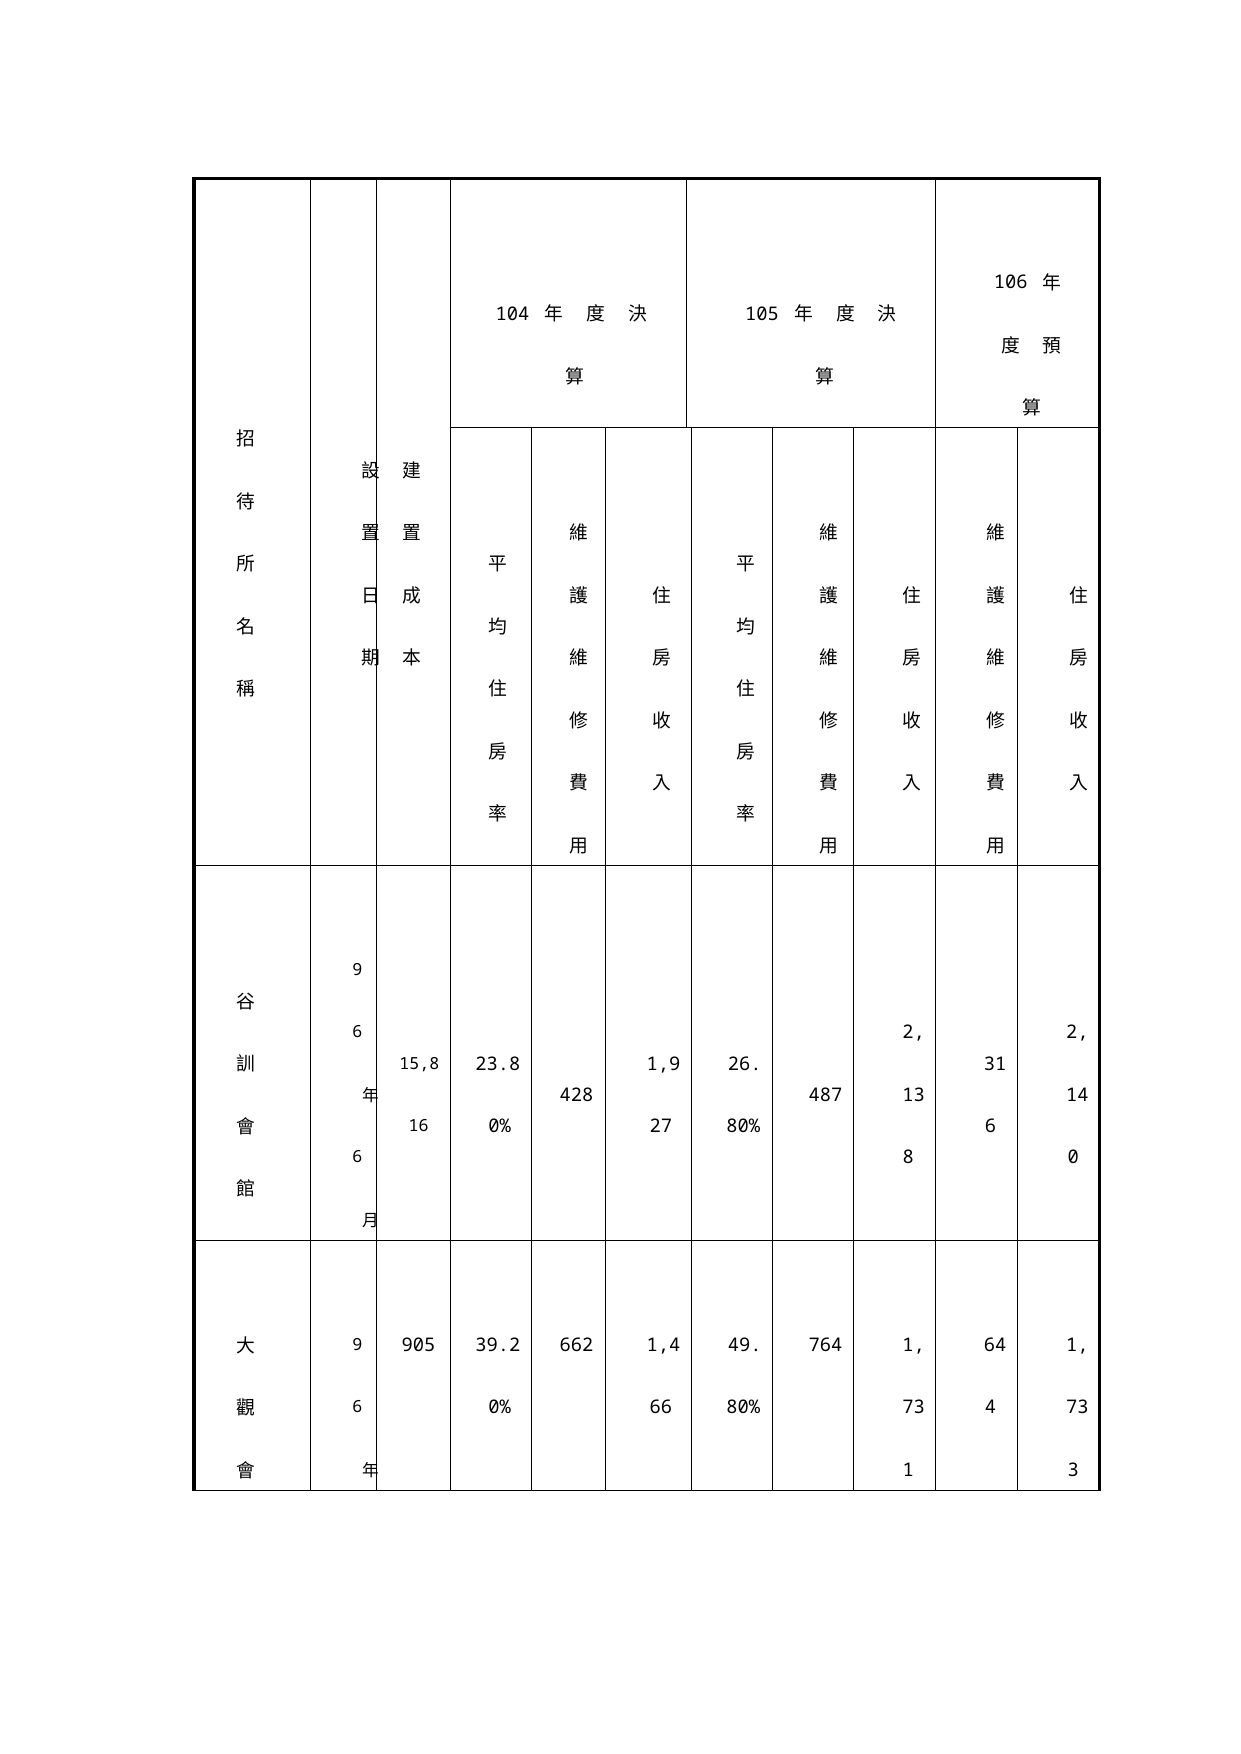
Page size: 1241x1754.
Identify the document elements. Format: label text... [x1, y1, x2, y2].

table_cell 39.20% [451, 1241, 531, 1490]
table_cell 905 [377, 1241, 450, 1490]
table_cell 23.80% [451, 866, 531, 1240]
table_cell 谷訓會館 [196, 866, 310, 1240]
table_cell 大觀會 [196, 1241, 310, 1490]
table_cell 662 [532, 1241, 605, 1490]
table_cell 平均住房率 [692, 428, 772, 865]
table_cell 平均住房率 [451, 428, 531, 865]
table_cell 2,140 [1018, 866, 1098, 1240]
table_cell 維護維修費用 [532, 428, 605, 865]
table_cell 764 [773, 1241, 853, 1490]
table_cell 428 [532, 866, 605, 1240]
table_cell 49.80% [692, 1241, 772, 1490]
table_cell 316 [936, 866, 1017, 1240]
table_cell 住房收入 [1018, 428, 1098, 865]
table_cell 487 [773, 866, 853, 1240]
table_header 設置日期 [311, 180, 376, 865]
table_cell 26.80% [692, 866, 772, 1240]
table_cell 維護維修費用 [936, 428, 1017, 865]
table_cell 96年 6月 [311, 866, 376, 1240]
table_cell 644 [936, 1241, 1017, 1490]
table_cell 96年 [311, 1241, 376, 1490]
table_header 招待所名稱 [196, 180, 310, 865]
table_header 104年度決算 [451, 180, 686, 427]
table_header 建置成本 [377, 180, 450, 865]
table_cell 1,466 [606, 1241, 691, 1490]
table_cell 1,733 [1018, 1241, 1098, 1490]
table_cell 1,731 [854, 1241, 935, 1490]
table_header 106年度預算 [936, 180, 1098, 427]
table_cell 住房 收入 [606, 428, 691, 865]
table_cell 15,816 [377, 866, 450, 1240]
table_header 105年度決算 [687, 180, 935, 427]
table_cell 住房 收入 [854, 428, 935, 865]
table_cell 1,927 [606, 866, 691, 1240]
table_cell 維護維修費用 [773, 428, 853, 865]
table_cell 2,138 [854, 866, 935, 1240]
